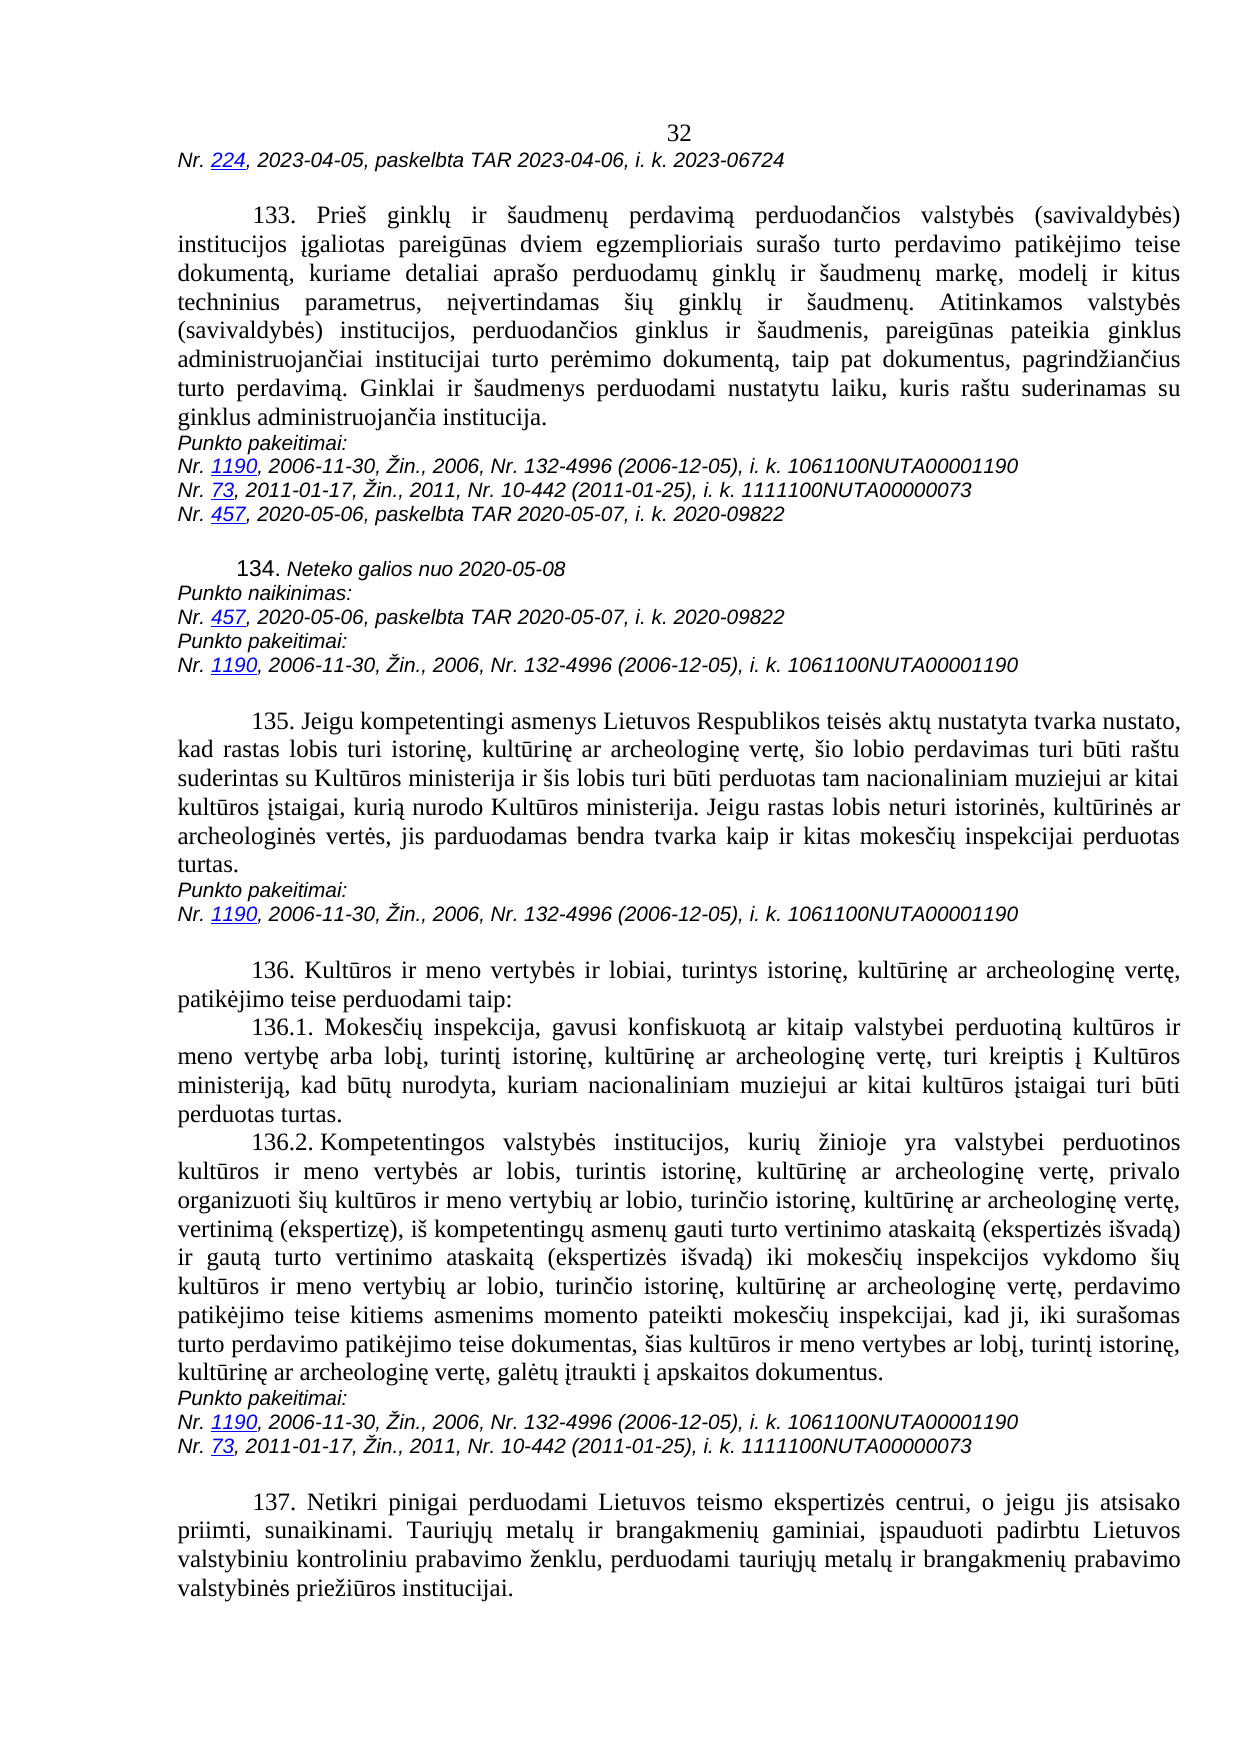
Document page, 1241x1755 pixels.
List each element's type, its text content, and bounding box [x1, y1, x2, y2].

text Nr. 73, 2011-01-17, Žin., 2011, Nr. 10-442 (2011-01-25), i. k. 1111100NUTA00000073 [177, 1434, 1181, 1458]
text Punkto pakeitimai: [177, 430, 1181, 454]
text 136.1. Mokesčių inspekcija, gavusi konfiskuotą ar kitaip valstybei perduotiną kultūros ir meno vertybę arba lobį, turintį istorinę, kultūrinę ar archeologinę vertę, turi kreiptis į Kultūros ministeriją, kad būtų nurodyta, kuriam nacionaliniam muziejui ar kitai kultūros įstaigai turi būti perduotas turtas. [177, 1012, 1181, 1127]
text 133. Prieš ginklų ir šaudmenų perdavimą perduodančios valstybės (savivaldybės) institucijos įgaliotas pareigūnas dviem egzemplioriais surašo turto perdavimo patikėjimo teise dokumentą, kuriame detaliai aprašo perduodamų ginklų ir šaudmenų markę, modelį ir kitus techninius parametrus, neįvertindamas šių ginklų ir šaudmenų. Atitinkamos valstybės (savivaldybės) institucijos, perduodančios ginklus ir šaudmenis, pareigūnas pateikia ginklus administruojančiai institucijai turto perėmimo dokumentą, taip pat dokumentus, pagrindžiančius turto perdavimą. Ginklai ir šaudmenys perduodami nustatytu laiku, kuris raštu suderinamas su ginklus administruojančia institucija. [177, 200, 1181, 430]
text 134. Neteko galios nuo 2020-05-08 [177, 555, 1181, 581]
text 135. Jeigu kompetentingi asmenys Lietuvos Respublikos teisės aktų nustatyta tvarka nustato, kad rastas lobis turi istorinę, kultūrinę ar archeologinę vertę, šio lobio perdavimas turi būti raštu suderintas su Kultūros ministerija ir šis lobis turi būti perduotas tam nacionaliniam muziejui ar kitai kultūros įstaigai, kurią nurodo Kultūros ministerija. Jeigu rastas lobis neturi istorinės, kultūrinės ar archeologinės vertės, jis parduodamas bendra tvarka kaip ir kitas mokesčių inspekcijai perduotas turtas. [177, 706, 1181, 878]
text Punkto pakeitimai: [177, 1386, 1181, 1410]
text Nr. 1190, 2006-11-30, Žin., 2006, Nr. 132-4996 (2006-12-05), i. k. 1061100NUTA00001190 [177, 1410, 1181, 1434]
text 137. Netikri pinigai perduodami Lietuvos teismo ekspertizės centrui, o jeigu jis atsisako priimti, sunaikinami. Tauriųjų metalų ir brangakmenių gaminiai, įspauduoti padirbtu Lietuvos valstybiniu kontroliniu prabavimo ženklu, perduodami tauriųjų metalų ir brangakmenių prabavimo valstybinės priežiūros institucijai. [177, 1487, 1181, 1602]
text 136.2. Kompetentingos valstybės institucijos, kurių žinioje yra valstybei perduotinos kultūros ir meno vertybės ar lobis, turintis istorinę, kultūrinę ar archeologinę vertę, privalo organizuoti šių kultūros ir meno vertybių ar lobio, turinčio istorinę, kultūrinę ar archeologinę vertę, vertinimą (ekspertizę), iš kompetentingų asmenų gauti turto vertinimo ataskaitą (ekspertizės išvadą) ir gautą turto vertinimo ataskaitą (ekspertizės išvadą) iki mokesčių inspekcijos vykdomo šių kultūros ir meno vertybių ar lobio, turinčio istorinę, kultūrinę ar archeologinę vertę, perdavimo patikėjimo teise kitiems asmenims momento pateikti mokesčių inspekcijai, kad ji, iki surašomas turto perdavimo patikėjimo teise dokumentas, šias kultūros ir meno vertybes ar lobį, turintį istorinę, kultūrinę ar archeologinę vertę, galėtų įtraukti į apskaitos dokumentus. [177, 1127, 1181, 1386]
text Punkto naikinimas: [177, 581, 1181, 605]
text Nr. 457, 2020-05-06, paskelbta TAR 2020-05-07, i. k. 2020-09822 [177, 502, 1181, 526]
text 136. Kultūros ir meno vertybės ir lobiai, turintys istorinę, kultūrinę ar archeologinę vertę, patikėjimo teise perduodami taip: [177, 955, 1181, 1012]
text Punkto pakeitimai: [177, 878, 1181, 902]
text Nr. 1190, 2006-11-30, Žin., 2006, Nr. 132-4996 (2006-12-05), i. k. 1061100NUTA00001190 [177, 653, 1181, 677]
text Nr. 1190, 2006-11-30, Žin., 2006, Nr. 132-4996 (2006-12-05), i. k. 1061100NUTA00001190 [177, 454, 1181, 478]
text Nr. 224, 2023-04-05, paskelbta TAR 2023-04-06, i. k. 2023-06724 [177, 148, 1181, 172]
text Punkto pakeitimai: [177, 629, 1181, 653]
text Nr. 73, 2011-01-17, Žin., 2011, Nr. 10-442 (2011-01-25), i. k. 1111100NUTA00000073 [177, 478, 1181, 502]
text Nr. 1190, 2006-11-30, Žin., 2006, Nr. 132-4996 (2006-12-05), i. k. 1061100NUTA00001190 [177, 902, 1181, 926]
text Nr. 457, 2020-05-06, paskelbta TAR 2020-05-07, i. k. 2020-09822 [177, 605, 1181, 629]
